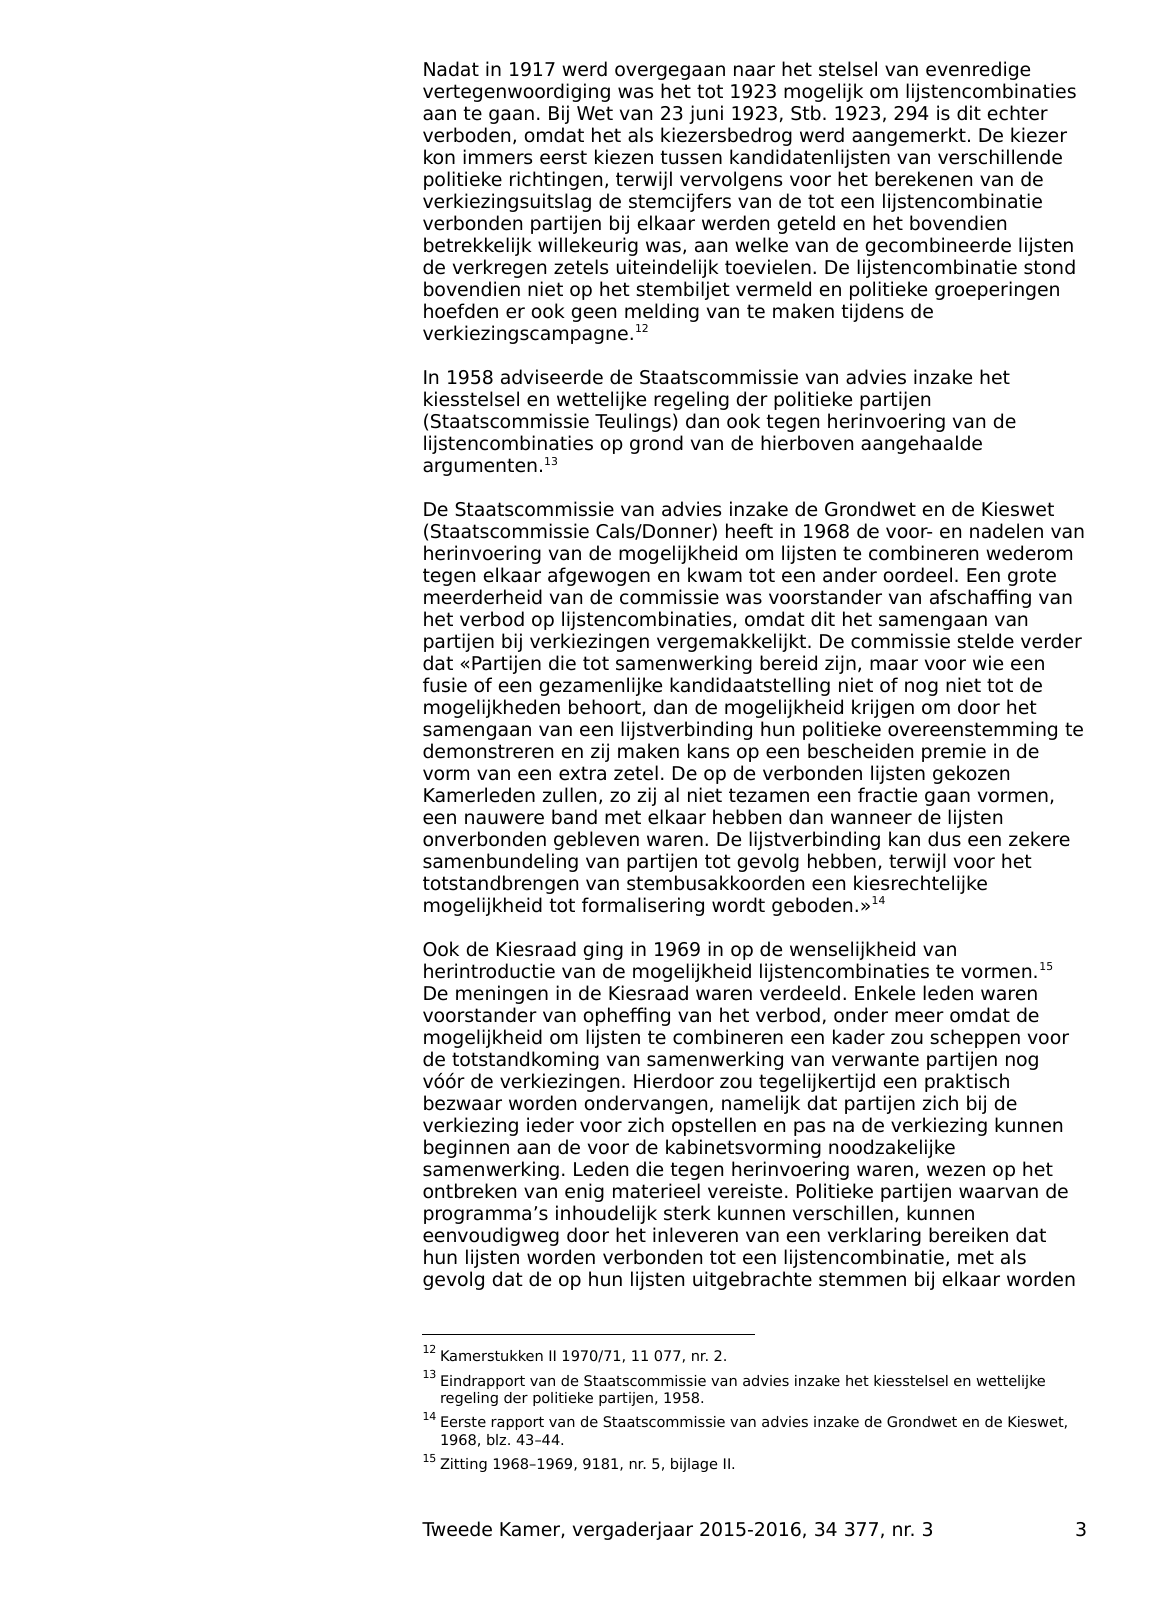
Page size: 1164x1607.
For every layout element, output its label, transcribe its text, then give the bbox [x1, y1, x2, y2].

text Ook de Kiesraad ging in 1969 in op de wenselijkheid van herintroductie van de mogelijkheid lijstencombinaties te vormen. De meningen in de Kiesraad waren verdeeld. Enkele leden waren voorstander van opheffing van het verbod, onder meer omdat de mogelijkheid om lijsten te combineren een kader zou scheppen voor de totstandkoming van samenwerking van verwante partijen nog vóór de verkiezingen. Hierdoor zou tegelijkertijd een praktisch bezwaar worden ondervangen, namelijk dat partijen zich bij de verkiezing ieder voor zich opstellen en pas na de verkiezing kunnen beginnen aan de voor de kabinetsvorming noodzakelijke samenwerking. Leden die tegen herinvoering waren, wezen op het ontbreken van enig materieel vereiste. Politieke partijen waarvan de programma’s inhoudelijk sterk kunnen verschillen, kunnen eenvoudigweg door het inleveren van een verklaring bereiken dat hun lijsten worden verbonden tot een lijstencombinatie, met als gevolg dat de op hun lijsten uitgebrachte stemmen bij elkaar worden [422, 939, 1087, 1291]
text Eindrapport van de Staatscommissie van advies inzake het kiesstelsel en wettelijke regeling der politieke partijen, 1958. [422, 1368, 1087, 1407]
text Kamerstukken II 1970/71, 11 077, nr. 2. [422, 1343, 1087, 1366]
text Zitting 1968–1969, 9181, nr. 5, bijlage II. [422, 1452, 1087, 1474]
text De Staatscommissie van advies inzake de Grondwet en de Kieswet (Staatscommissie Cals/Donner) heeft in 1968 de voor- en nadelen van herinvoering van de mogelijkheid om lijsten te combineren wederom tegen elkaar afgewogen en kwam tot een ander oordeel. Een grote meerderheid van de commissie was voorstander van afschaffing van het verbod op lijstencombinaties, omdat dit het samengaan van partijen bij verkiezingen vergemakkelijkt. De commissie stelde verder dat «Partijen die tot samenwerking bereid zijn, maar voor wie een fusie of een gezamenlijke kandidaatstelling niet of nog niet tot de mogelijkheden behoort, dan de mogelijkheid krijgen om door het samengaan van een lijstverbinding hun politieke overeenstemming te demonstreren en zij maken kans op een bescheiden premie in de vorm van een extra zetel. De op de verbonden lijsten gekozen Kamerleden zullen, zo zij al niet tezamen een fractie gaan vormen, een nauwere band met elkaar hebben dan wanneer de lijsten onverbonden gebleven waren. De lijstverbinding kan dus een zekere samenbundeling van partijen tot gevolg hebben, terwijl voor het totstandbrengen van stembusakkoorden een kiesrechtelijke mogelijkheid tot formalisering wordt geboden.» [422, 499, 1087, 917]
text Nadat in 1917 werd overgegaan naar het stelsel van evenredige vertegenwoordiging was het tot 1923 mogelijk om lijstencombinaties aan te gaan. Bij Wet van 23 juni 1923, Stb. 1923, 294 is dit echter verboden, omdat het als kiezersbedrog werd aangemerkt. De kiezer kon immers eerst kiezen tussen kandidatenlijsten van verschillende politieke richtingen, terwijl vervolgens voor het berekenen van de verkiezingsuitslag de stemcijfers van de tot een lijstencombinatie verbonden partijen bij elkaar werden geteld en het bovendien betrekkelijk willekeurig was, aan welke van de gecombineerde lijsten de verkregen zetels uiteindelijk toevielen. De lijstencombinatie stond bovendien niet op het stembiljet vermeld en politieke groeperingen hoefden er ook geen melding van te maken tijdens de verkiezingscampagne. [422, 59, 1087, 345]
text In 1958 adviseerde de Staatscommissie van advies inzake het kiesstelsel en wettelijke regeling der politieke partijen (Staatscommissie Teulings) dan ook tegen herinvoering van de lijstencombinaties op grond van de hierboven aangehaalde argumenten. [422, 367, 1087, 477]
text Eerste rapport van de Staatscommissie van advies inzake de Grondwet en de Kieswet, 1968, blz. 43–44. [422, 1410, 1087, 1449]
